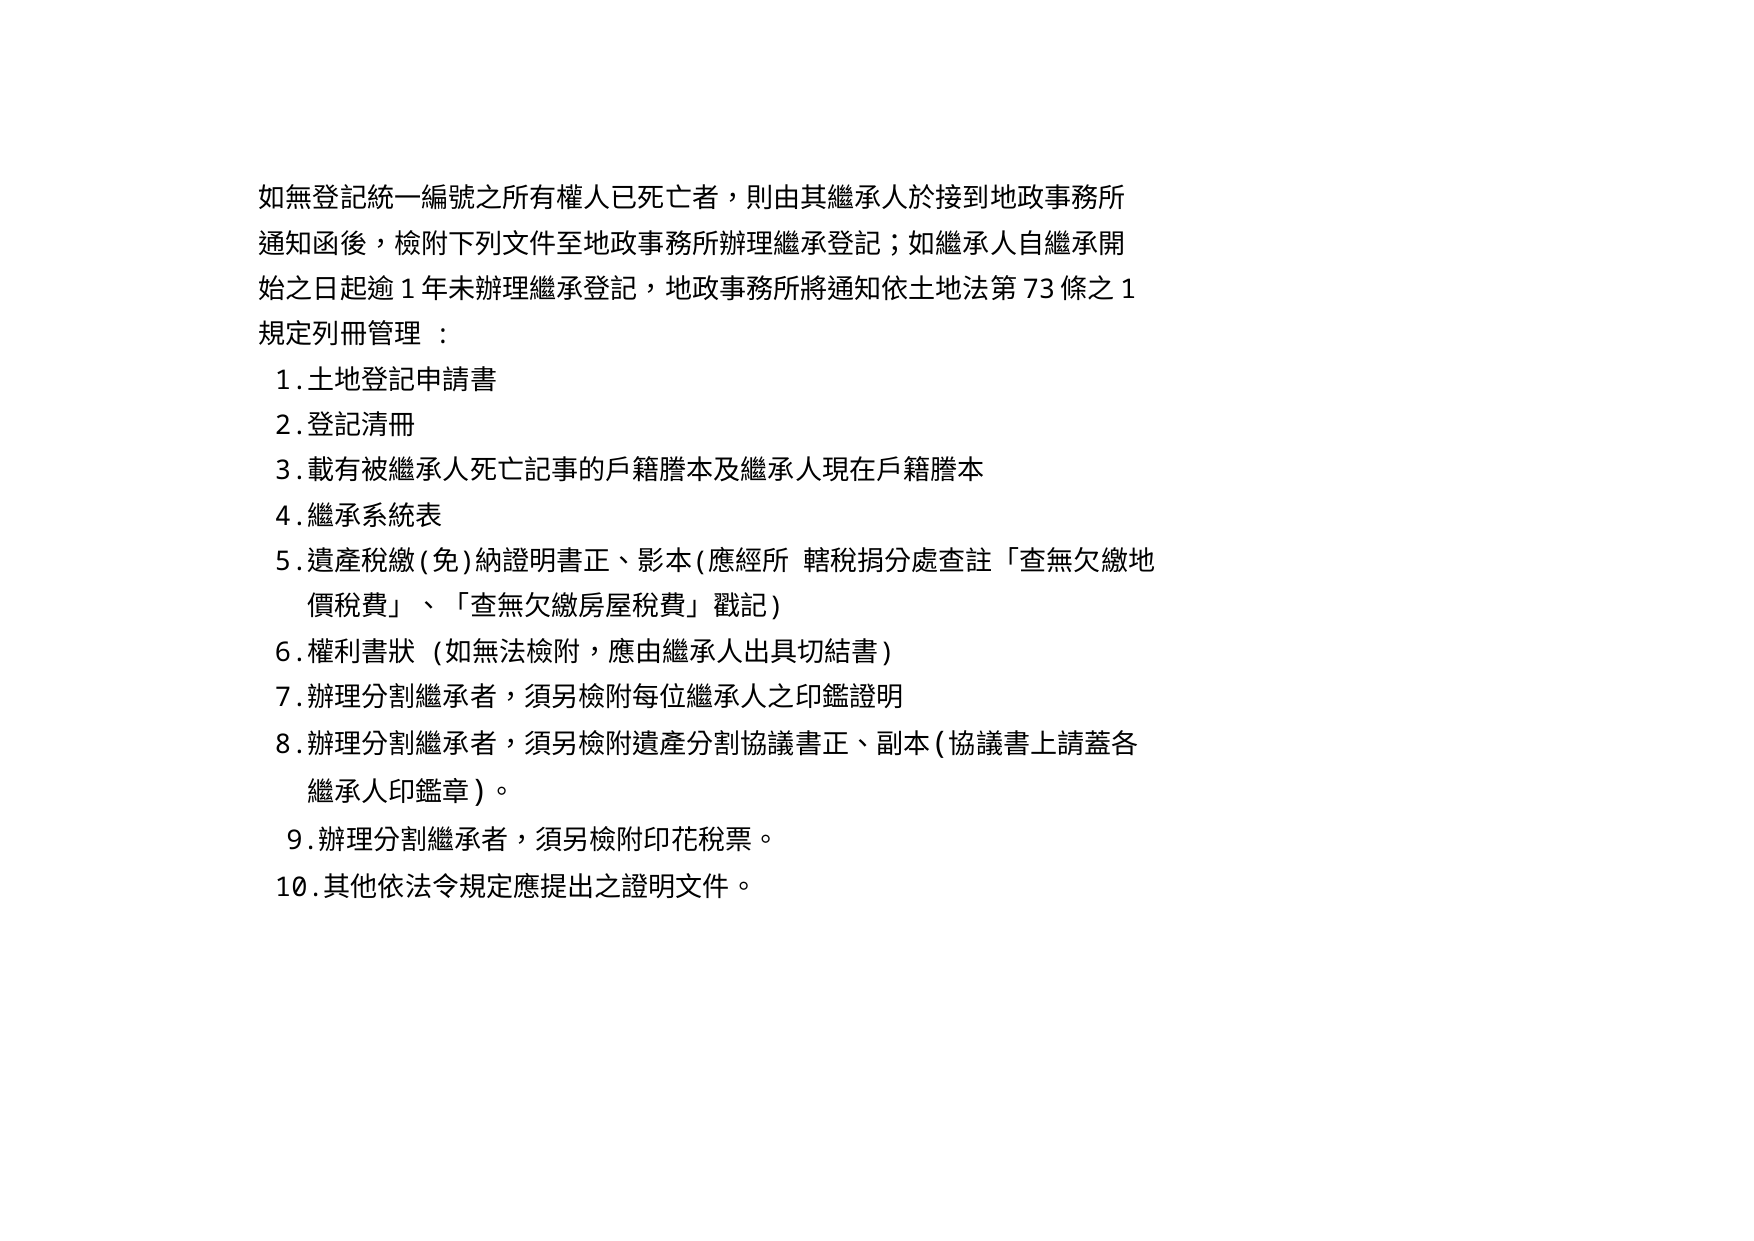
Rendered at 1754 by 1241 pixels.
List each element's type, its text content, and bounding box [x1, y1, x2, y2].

text 規定列冊管理 : [112, 312, 1636, 352]
text 價稅費」、「查無欠繳房屋稅費」戳記) [112, 584, 1636, 623]
text 7.辦理分割繼承者，須另檢附每位繼承人之印鑑證明 [112, 675, 1636, 714]
text 2.登記清冊 [112, 403, 1636, 442]
text 通知函後，檢附下列文件至地政事務所辦理繼承登記；如繼承人自繼承開 [112, 222, 1636, 261]
text 始之日起逾1年未辦理繼承登記，地政事務所將通知依土地法第73條之1 [112, 267, 1636, 306]
text 3.載有被繼承人死亡記事的戶籍謄本及繼承人現在戶籍謄本 [112, 448, 1636, 488]
text 4.繼承系統表 [112, 493, 1636, 533]
text 繼承人印鑑章)。 [112, 768, 1636, 810]
text 8.辦理分割繼承者，須另檢附遺產分割協議書正、副本(協議書上請蓋各 [112, 720, 1636, 762]
text 9.辦理分割繼承者，須另檢附印花稅票。 [112, 816, 1636, 858]
text 6.權利書狀 (如無法檢附，應由繼承人出具切結書) [112, 629, 1636, 669]
text 5.遺產稅繳(免)納證明書正、影本(應經所 轄稅捐分處查註「查無欠繳地 [112, 539, 1636, 578]
text 10.其他依法令規定應提出之證明文件。 [112, 864, 1636, 904]
text 如無登記統一編號之所有權人已死亡者，則由其繼承人於接到地政事務所 [112, 176, 1636, 216]
text 1.土地登記申請書 [112, 358, 1636, 397]
